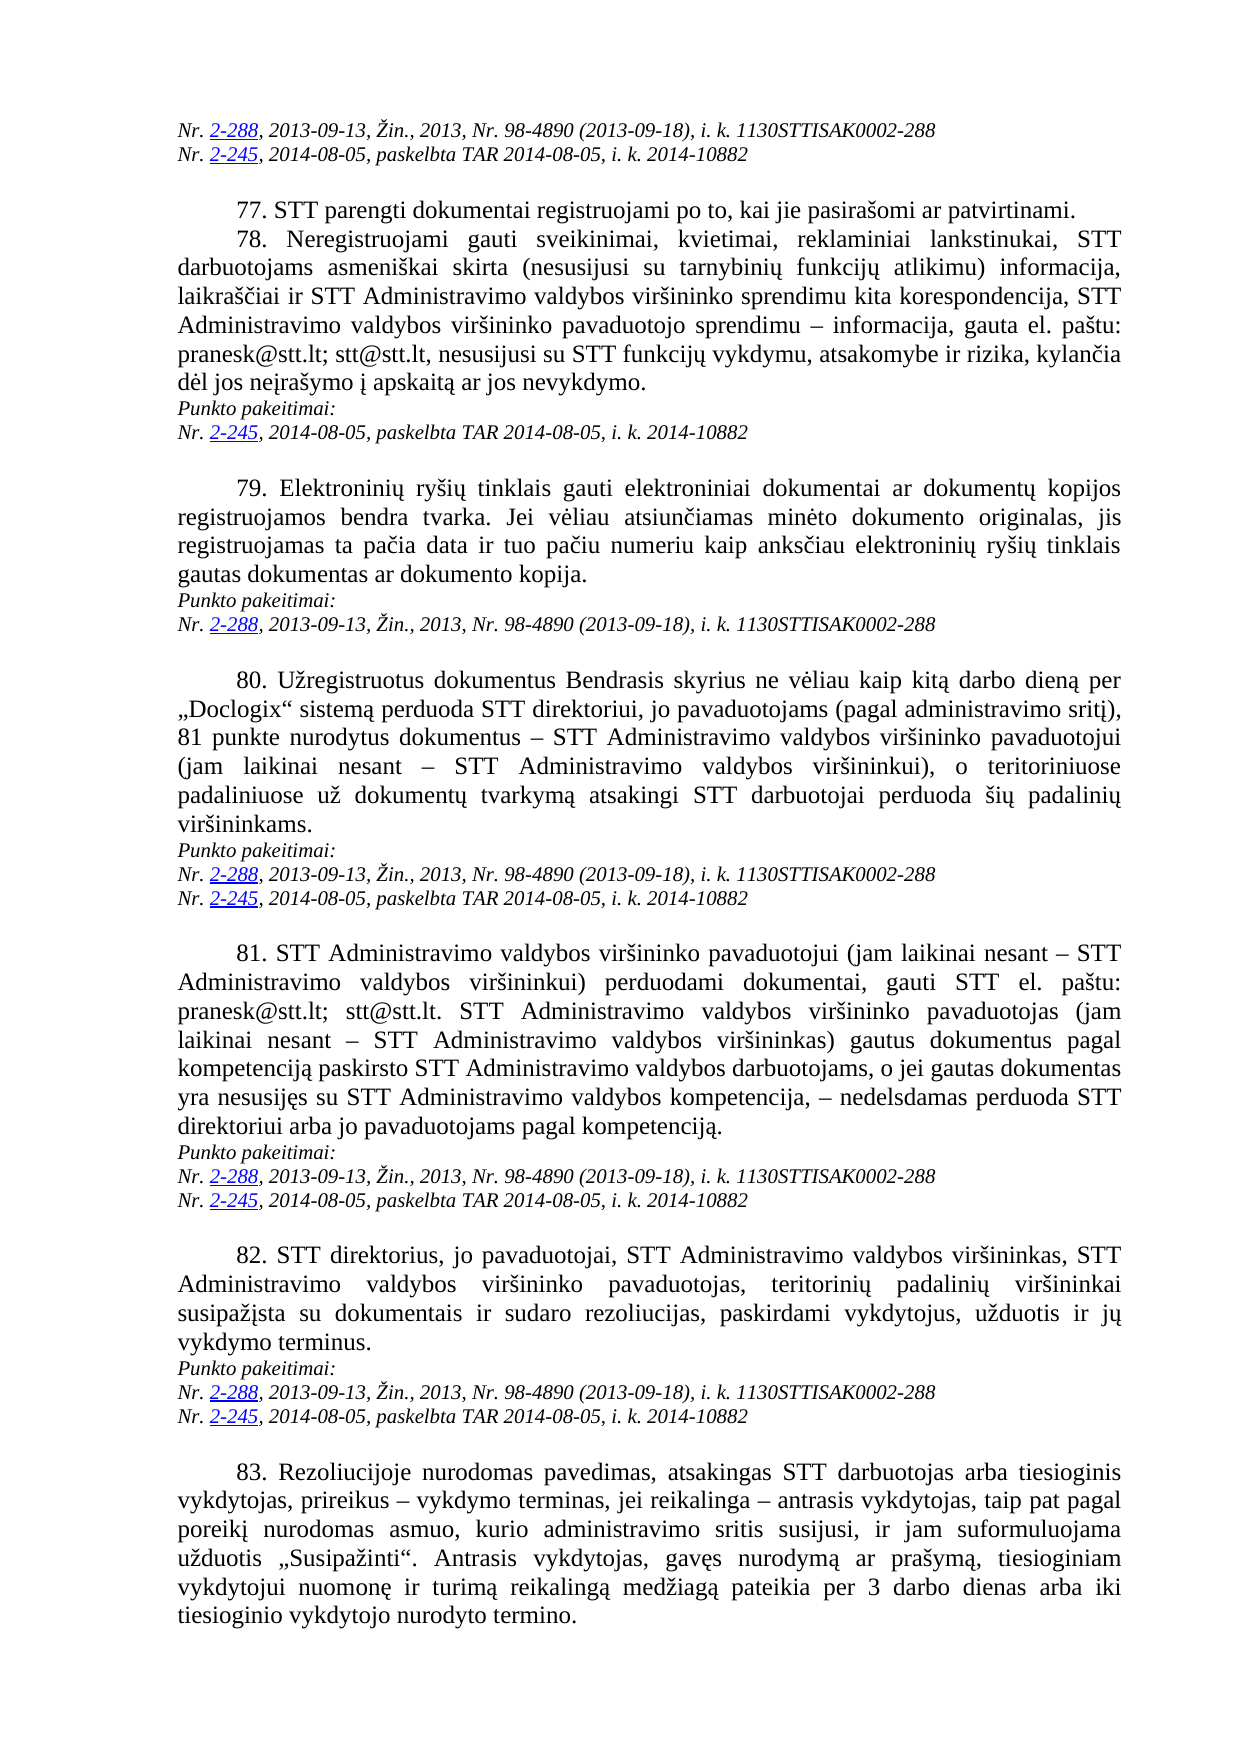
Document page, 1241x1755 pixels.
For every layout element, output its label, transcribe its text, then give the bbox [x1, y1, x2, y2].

text 82. STT direktorius, jo pavaduotojai, STT Administravimo valdybos viršininkas, STT Administravimo valdybos viršininko pavaduotojas, teritorinių padalinių viršininkai susipažįsta su dokumentais ir sudaro rezoliucijas, paskirdami vykdytojus, užduotis ir jų vykdymo terminus. [177, 1241, 1122, 1356]
text Nr. 2-245, 2014-08-05, paskelbta TAR 2014-08-05, i. k. 2014-10882 [177, 1188, 1122, 1212]
text 78. Neregistruojami gauti sveikinimai, kvietimai, reklaminiai lankstinukai, STT darbuotojams asmeniškai skirta (nesusijusi su tarnybinių funkcijų atlikimu) informacija, laikraščiai ir STT Administravimo valdybos viršininko sprendimu kita korespondencija, STT Administravimo valdybos viršininko pavaduotojo sprendimu – informacija, gauta el. paštu: pranesk@stt.lt; stt@stt.lt, nesusijusi su STT funkcijų vykdymu, atsakomybe ir rizika, kylančia dėl jos neįrašymo į apskaitą ar jos nevykdymo. [177, 224, 1122, 396]
text Punkto pakeitimai: [177, 1140, 1122, 1164]
text 80. Užregistruotus dokumentus Bendrasis skyrius ne vėliau kaip kitą darbo dieną per „Doclogix“ sistemą perduoda STT direktoriui, jo pavaduotojams (pagal administravimo sritį), 81 punkte nurodytus dokumentus – STT Administravimo valdybos viršininko pavaduotojui (jam laikinai nesant – STT Administravimo valdybos viršininkui), o teritoriniuose padaliniuose už dokumentų tvarkymą atsakingi STT darbuotojai perduoda šių padalinių viršininkams. [177, 665, 1122, 837]
text Punkto pakeitimai: [177, 396, 1122, 420]
text Nr. 2-245, 2014-08-05, paskelbta TAR 2014-08-05, i. k. 2014-10882 [177, 1404, 1122, 1428]
text Nr. 2-245, 2014-08-05, paskelbta TAR 2014-08-05, i. k. 2014-10882 [177, 420, 1122, 444]
text Nr. 2-288, 2013-09-13, Žin., 2013, Nr. 98-4890 (2013-09-18), i. k. 1130STTISAK0002-288 [177, 612, 1122, 636]
text 79. Elektroninių ryšių tinklais gauti elektroniniai dokumentai ar dokumentų kopijos registruojamos bendra tvarka. Jei vėliau atsiunčiamas minėto dokumento originalas, jis registruojamas ta pačia data ir tuo pačiu numeriu kaip anksčiau elektroninių ryšių tinklais gautas dokumentas ar dokumento kopija. [177, 473, 1122, 588]
text 81. STT Administravimo valdybos viršininko pavaduotojui (jam laikinai nesant – STT Administravimo valdybos viršininkui) perduodami dokumentai, gauti STT el. paštu: pranesk@stt.lt; stt@stt.lt. STT Administravimo valdybos viršininko pavaduotojas (jam laikinai nesant – STT Administravimo valdybos viršininkas) gautus dokumentus pagal kompetenciją paskirsto STT Administravimo valdybos darbuotojams, o jei gautas dokumentas yra nesusijęs su STT Administravimo valdybos kompetencija, – nedelsdamas perduoda STT direktoriui arba jo pavaduotojams pagal kompetenciją. [177, 938, 1122, 1140]
text 83. Rezoliucijoje nurodomas pavedimas, atsakingas STT darbuotojas arba tiesioginis vykdytojas, prireikus – vykdymo terminas, jei reikalinga – antrasis vykdytojas, taip pat pagal poreikį nurodomas asmuo, kurio administravimo sritis susijusi, ir jam suformuluojama užduotis „Susipažinti“. Antrasis vykdytojas, gavęs nurodymą ar prašymą, tiesioginiam vykdytojui nuomonę ir turimą reikalingą medžiagą pateikia per 3 darbo dienas arba iki tiesioginio vykdytojo nurodyto termino. [177, 1457, 1122, 1629]
text Nr. 2-288, 2013-09-13, Žin., 2013, Nr. 98-4890 (2013-09-18), i. k. 1130STTISAK0002-288 [177, 118, 1122, 142]
text Punkto pakeitimai: [177, 1356, 1122, 1380]
text Punkto pakeitimai: [177, 837, 1122, 862]
text Nr. 2-288, 2013-09-13, Žin., 2013, Nr. 98-4890 (2013-09-18), i. k. 1130STTISAK0002-288 [177, 1164, 1122, 1188]
text Nr. 2-245, 2014-08-05, paskelbta TAR 2014-08-05, i. k. 2014-10882 [177, 886, 1122, 910]
text Nr. 2-288, 2013-09-13, Žin., 2013, Nr. 98-4890 (2013-09-18), i. k. 1130STTISAK0002-288 [177, 862, 1122, 886]
text Punkto pakeitimai: [177, 588, 1122, 612]
text Nr. 2-288, 2013-09-13, Žin., 2013, Nr. 98-4890 (2013-09-18), i. k. 1130STTISAK0002-288 [177, 1380, 1122, 1404]
text 77. STT parengti dokumentai registruojami po to, kai jie pasirašomi ar patvirtinami. [177, 195, 1122, 224]
text Nr. 2-245, 2014-08-05, paskelbta TAR 2014-08-05, i. k. 2014-10882 [177, 142, 1122, 166]
